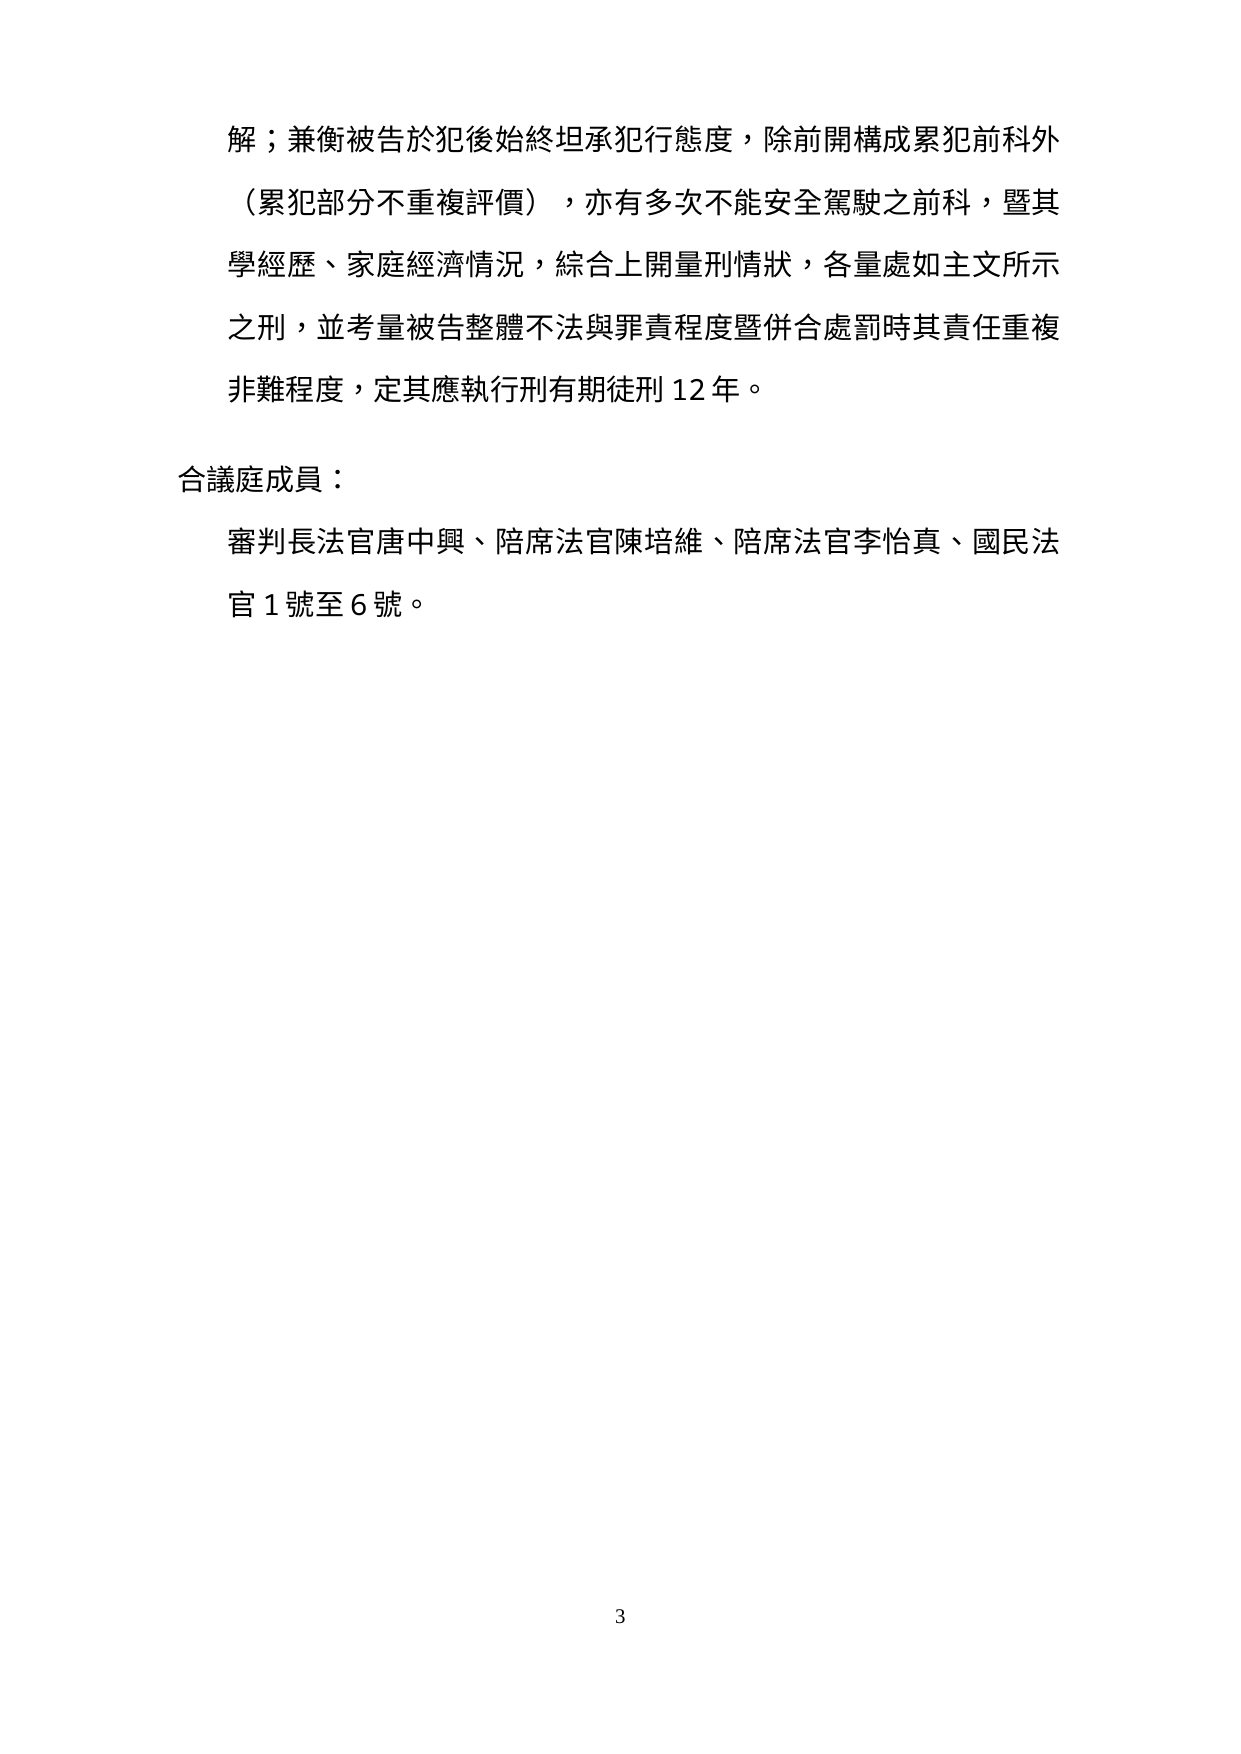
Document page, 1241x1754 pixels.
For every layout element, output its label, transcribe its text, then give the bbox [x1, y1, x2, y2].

text 審判長法官唐中興、陪席法官陳培維、陪席法官李怡真、國民法官1號至6號。 [227, 498, 1063, 623]
text 合議庭成員： [177, 436, 1063, 498]
text 被告劉〇〇於本院審理時坦承前述全部犯行，本院依據監視器錄影畫面、現場及蒐證採證照片、被害人相驗照片、驗傷診斷證明、現場相關位置圖等證據資料，認定被告所為構成服用毒品致不能安全駕駛動力交通工具罪、無駕照駕車以他法致生道路往來危險致人於死罪、無駕照駕車過失傷害罪、肇事致人死傷逃逸罪；上開罪名間因具想像競合犯關係，各從一情節較重之無駕駛執照駕車以他法致生道路往來危險致人於死罪、肇事致人死亡逃逸罪處斷。至公訴人雖就被告前揭犯行，具體求刑應執行有期徒刑20至22年等語，然量刑本於被告責任為基礎，審酌被告經吊銷駕照，於施用毒品已達不能安全駕駛程度後，無照駕車，復因施用毒品後注意力及反應力降低而無法妥適判斷路況及操控車輛，先與他人發生擦撞車禍後，復於夜間、人車往來頻繁路段，以多次闖紅燈逆向行車之危險駕駛方式，造成車輛嚴重撞擊被害人及其他車輛，益徵其漠視往來公眾及合法用路者之生命、身體及財產安全，導致被害人3人受有死傷結果，並造成不可挽回之他人死亡結果及其家屬永久傷痛，應負全部過失責任。又於肇事後未停留現場查看或為必要處置，竟棄車逃逸並躲藏他處，其所生危害、惡性及違反義務程度甚鉅。被告迄今尚無與各被害人或其家屬達成和解；兼衡被告於犯後始終坦承犯行態度，除前開構成累犯前科外（累犯部分不重複評價），亦有多次不能安全駕駛之前科，暨其學經歷、家庭經濟情況，綜合上開量刑情狀，各量處如主文所示之刑，並考量被告整體不法與罪責程度暨併合處罰時其責任重複非難程度，定其應執行刑有期徒刑12年。 [227, 96, 1063, 409]
